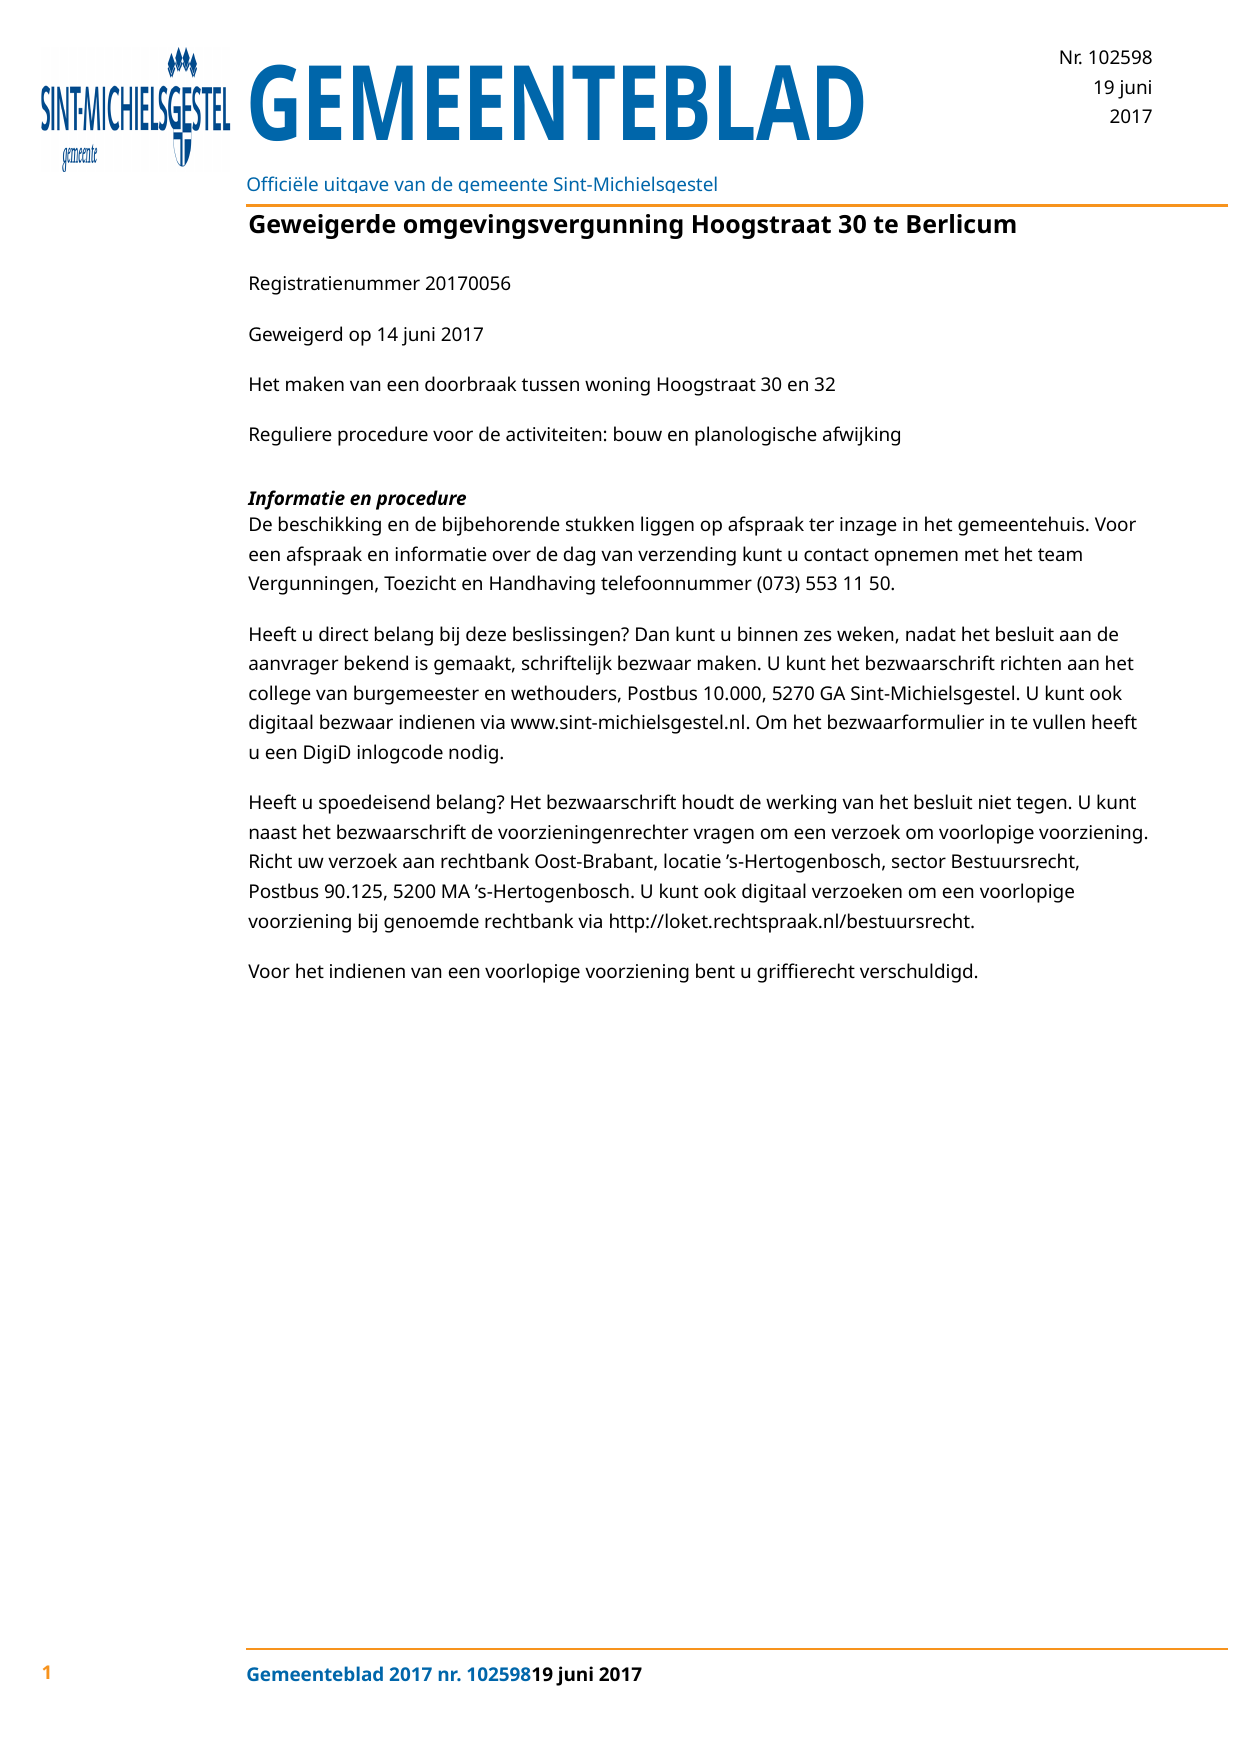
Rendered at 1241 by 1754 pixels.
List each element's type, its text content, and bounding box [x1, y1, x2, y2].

text Informatie en procedure [248, 486, 1152, 511]
text Reguliere procedure voor de activiteiten: bouw en planologische afwijking [248, 422, 1152, 447]
picture [41, 47, 231, 172]
text Geweigerd op 14 juni 2017 [248, 321, 1152, 346]
text Voor het indienen van een voorlopige voorziening bent u griffierecht verschuldigd. [248, 958, 1152, 984]
text Geweigerde omgevingsvergunning Hoogstraat 30 te Berlicum [248, 207, 1152, 241]
text Heeft u spoedeisend belang? Het bezwaarschrift houdt de werking van het besluit niet tegen. U kunt naast het bezwaarschrift de voorzieningenrechter vragen om een verzoek om voorlopige voorziening. Richt uw verzoek aan rechtbank Oost-Brabant, locatie ’s-Hertogenbosch, sector Bestuursrecht, Postbus 90.125, 5200 MA ’s-Hertogenbosch. U kunt ook digitaal verzoeken om een voorlopige voorziening bij genoemde rechtbank via http://loket.rechtspraak.nl/bestuursrecht. [248, 789, 1152, 934]
text Registratienummer 20170056 [248, 270, 1152, 296]
text De beschikking en de bijbehorende stukken liggen op afspraak ter inzage in het gemeentehuis. Voor een afspraak en informatie over de dag van verzending kunt u contact opnemen met het team Vergunningen, Toezicht en Handhaving telefoonnummer (073) 553 11 50. [248, 511, 1152, 596]
text Het maken van een doorbraak tussen woning Hoogstraat 30 en 32 [248, 371, 1152, 397]
text Heeft u direct belang bij deze beslissingen? Dan kunt u binnen zes weken, nadat het besluit aan de aanvrager bekend is gemaakt, schriftelijk bezwaar maken. U kunt het bezwaarschrift richten aan het college van burgemeester en wethouders, Postbus 10.000, 5270 GA Sint-Michielsgestel. U kunt ook digitaal bezwaar indienen via www.sint-michielsgestel.nl. Om het bezwaarformulier in te vullen heeft u een DigiD inlogcode nodig. [248, 621, 1152, 765]
